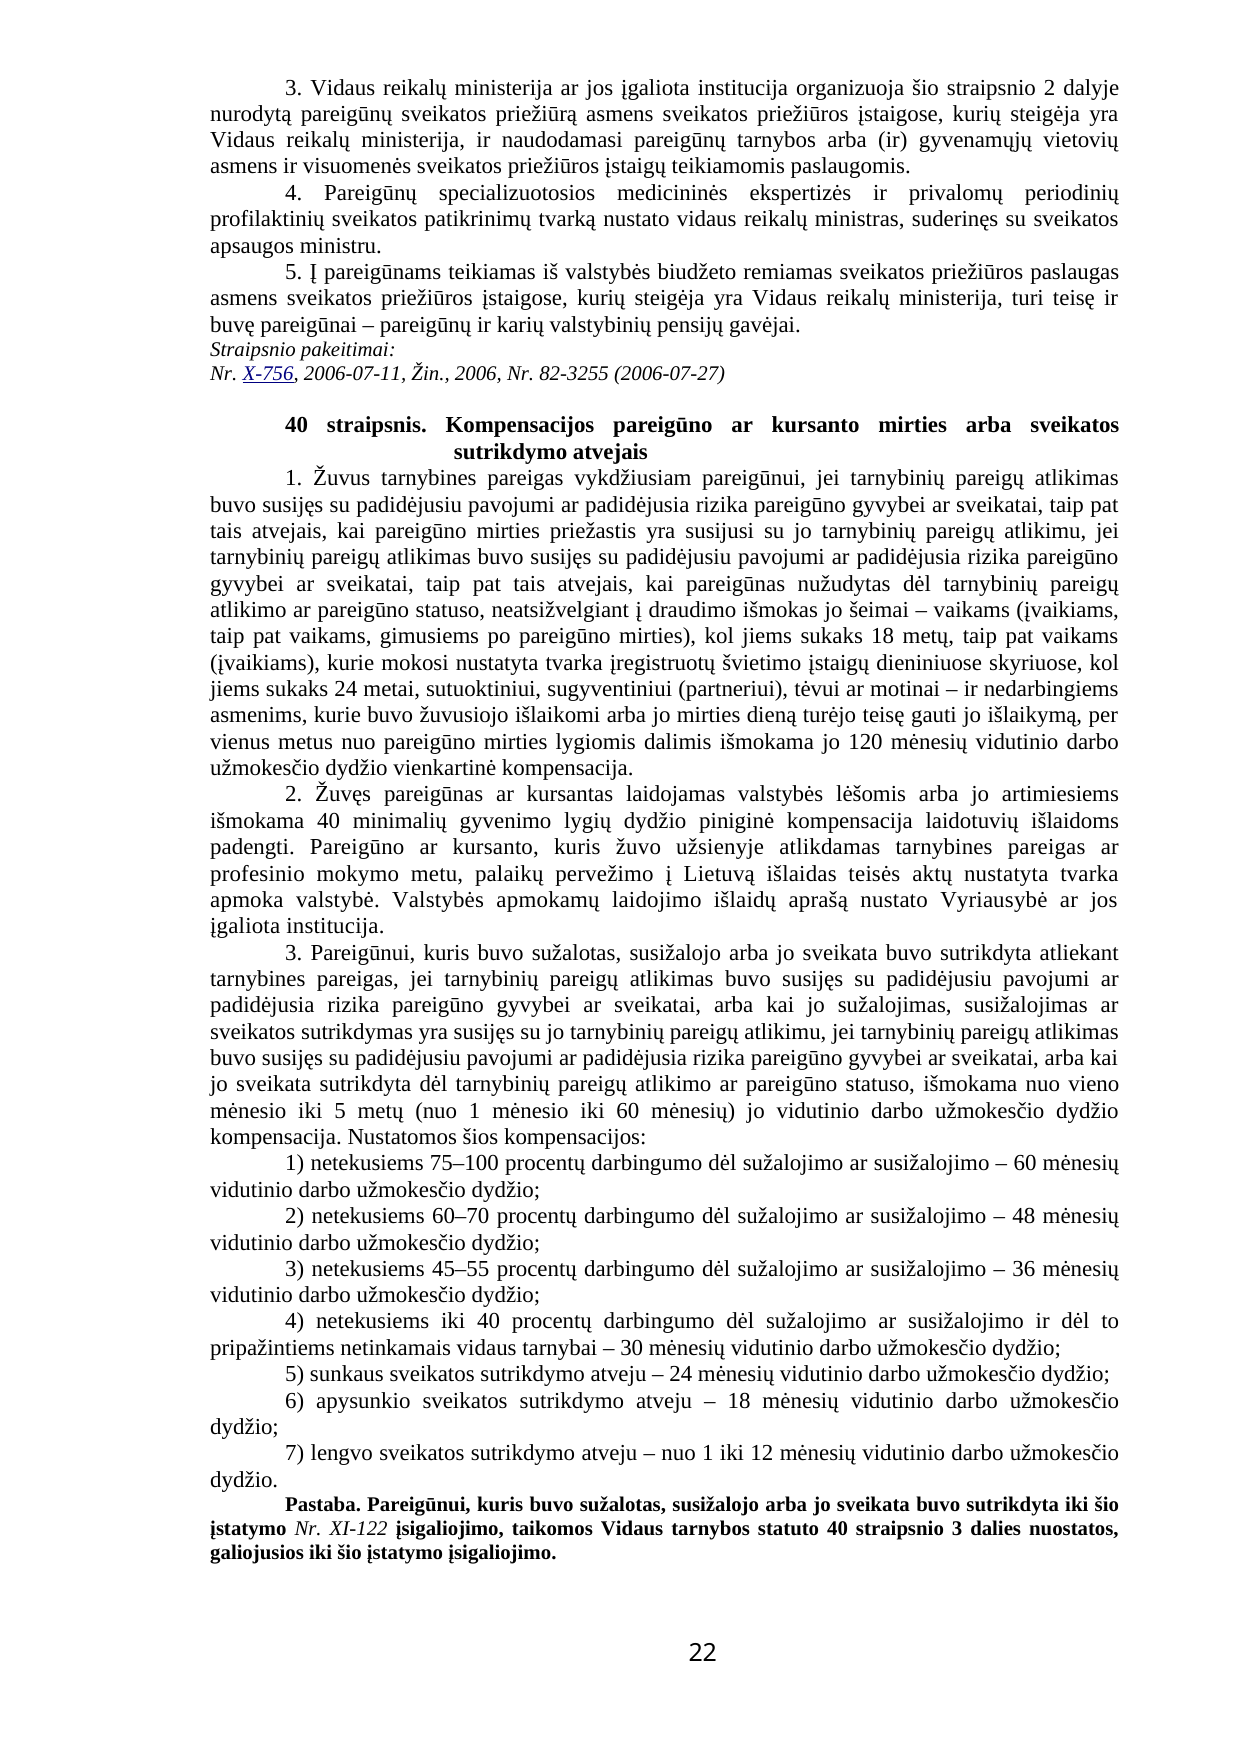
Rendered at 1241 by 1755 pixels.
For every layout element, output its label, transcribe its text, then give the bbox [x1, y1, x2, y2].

text 3. Pareigūnui, kuris buvo sužalotas, susižalojo arba jo sveikata buvo sutrikdyta atliekant tarnybines pareigas, jei tarnybinių pareigų atlikimas buvo susijęs su padidėjusiu pavojumi ar padidėjusia rizika pareigūno gyvybei ar sveikatai, arba kai jo sužalojimas, susižalojimas ar sveikatos sutrikdymas yra susijęs su jo tarnybinių pareigų atlikimu, jei tarnybinių pareigų atlikimas buvo susijęs su padidėjusiu pavojumi ar padidėjusia rizika pareigūno gyvybei ar sveikatai, arba kai jo sveikata sutrikdyta dėl tarnybinių pareigų atlikimo ar pareigūno statuso, išmokama nuo vieno mėnesio iki 5 metų (nuo 1 mėnesio iki 60 mėnesių) jo vidutinio darbo užmokesčio dydžio kompensacija. Nustatomos šios kompensacijos: [210, 939, 1120, 1149]
text 2. Žuvęs pareigūnas ar kursantas laidojamas valstybės lėšomis arba jo artimiesiems išmokama 40 minimalių gyvenimo lygių dydžio piniginė kompensacija laidotuvių išlaidoms padengti. Pareigūno ar kursanto, kuris žuvo užsienyje atlikdamas tarnybines pareigas ar profesinio mokymo metu, palaikų pervežimo į Lietuvą išlaidas teisės aktų nustatyta tvarka apmoka valstybė. Valstybės apmokamų laidojimo išlaidų aprašą nustato Vyriausybė ar jos įgaliota institucija. [210, 781, 1120, 939]
text 1) netekusiems 75–100 procentų darbingumo dėl sužalojimo ar susižalojimo – 60 mėnesių vidutinio darbo užmokesčio dydžio; [210, 1149, 1120, 1202]
text Pastaba. Pareigūnui, kuris buvo sužalotas, susižalojo arba jo sveikata buvo sutrikdyta iki šio įstatymo Nr. XI-122 įsigaliojimo, taikomos Vidaus tarnybos statuto 40 straipsnio 3 dalies nuostatos, galiojusios iki šio įstatymo įsigaliojimo. [210, 1492, 1120, 1564]
text 7) lengvo sveikatos sutrikdymo atveju – nuo 1 iki 12 mėnesių vidutinio darbo užmokesčio dydžio. [210, 1439, 1120, 1492]
text 4) netekusiems iki 40 procentų darbingumo dėl sužalojimo ar susižalojimo ir dėl to pripažintiems netinkamais vidaus tarnybai – 30 mėnesių vidutinio darbo užmokesčio dydžio; [210, 1308, 1120, 1360]
text Straipsnio pakeitimai: [210, 337, 1120, 361]
text Nr. X-756, 2006-07-11, Žin., 2006, Nr. 82-3255 (2006-07-27) [210, 361, 1120, 385]
text 3. Vidaus reikalų ministerija ar jos įgaliota institucija organizuoja šio straipsnio 2 dalyje nurodytą pareigūnų sveikatos priežiūrą asmens sveikatos priežiūros įstaigose, kurių steigėja yra Vidaus reikalų ministerija, ir naudodamasi pareigūnų tarnybos arba (ir) gyvenamųjų vietovių asmens ir visuomenės sveikatos priežiūros įstaigų teikiamomis paslaugomis. [210, 73, 1120, 179]
text 5) sunkaus sveikatos sutrikdymo atveju – 24 mėnesių vidutinio darbo užmokesčio dydžio; [210, 1360, 1120, 1387]
text 1. Žuvus tarnybines pareigas vykdžiusiam pareigūnui, jei tarnybinių pareigų atlikimas buvo susijęs su padidėjusiu pavojumi ar padidėjusia rizika pareigūno gyvybei ar sveikatai, taip pat tais atvejais, kai pareigūno mirties priežastis yra susijusi su jo tarnybinių pareigų atlikimu, jei tarnybinių pareigų atlikimas buvo susijęs su padidėjusiu pavojumi ar padidėjusia rizika pareigūno gyvybei ar sveikatai, taip pat tais atvejais, kai pareigūnas nužudytas dėl tarnybinių pareigų atlikimo ar pareigūno statuso, neatsižvelgiant į draudimo išmokas jo šeimai – vaikams (įvaikiams, taip pat vaikams, gimusiems po pareigūno mirties), kol jiems sukaks 18 metų, taip pat vaikams (įvaikiams), kurie mokosi nustatyta tvarka įregistruotų švietimo įstaigų dieniniuose skyriuose, kol jiems sukaks 24 metai, sutuoktiniui, sugyventiniui (partneriui), tėvui ar motinai – ir nedarbingiems asmenims, kurie buvo žuvusiojo išlaikomi arba jo mirties dieną turėjo teisę gauti jo išlaikymą, per vienus metus nuo pareigūno mirties lygiomis dalimis išmokama jo 120 mėnesių vidutinio darbo užmokesčio dydžio vienkartinė kompensacija. [210, 464, 1120, 781]
text 5. Į pareigūnams teikiamas iš valstybės biudžeto remiamas sveikatos priežiūros paslaugas asmens sveikatos priežiūros įstaigose, kurių steigėja yra Vidaus reikalų ministerija, turi teisę ir buvę pareigūnai – pareigūnų ir karių valstybinių pensijų gavėjai. [210, 258, 1120, 337]
text 2) netekusiems 60–70 procentų darbingumo dėl sužalojimo ar susižalojimo – 48 mėnesių vidutinio darbo užmokesčio dydžio; [210, 1202, 1120, 1255]
text 6) apysunkio sveikatos sutrikdymo atveju – 18 mėnesių vidutinio darbo užmokesčio dydžio; [210, 1387, 1120, 1439]
text 3) netekusiems 45–55 procentų darbingumo dėl sužalojimo ar susižalojimo – 36 mėnesių vidutinio darbo užmokesčio dydžio; [210, 1255, 1120, 1308]
text 4. Pareigūnų specializuotosios medicininės ekspertizės ir privalomų periodinių profilaktinių sveikatos patikrinimų tvarką nustato vidaus reikalų ministras, suderinęs su sveikatos apsaugos ministru. [210, 179, 1120, 258]
text 40 straipsnis. Kompensacijos pareigūno ar kursanto mirties arba sveikatos sutrikdymo atvejais [285, 412, 1120, 464]
